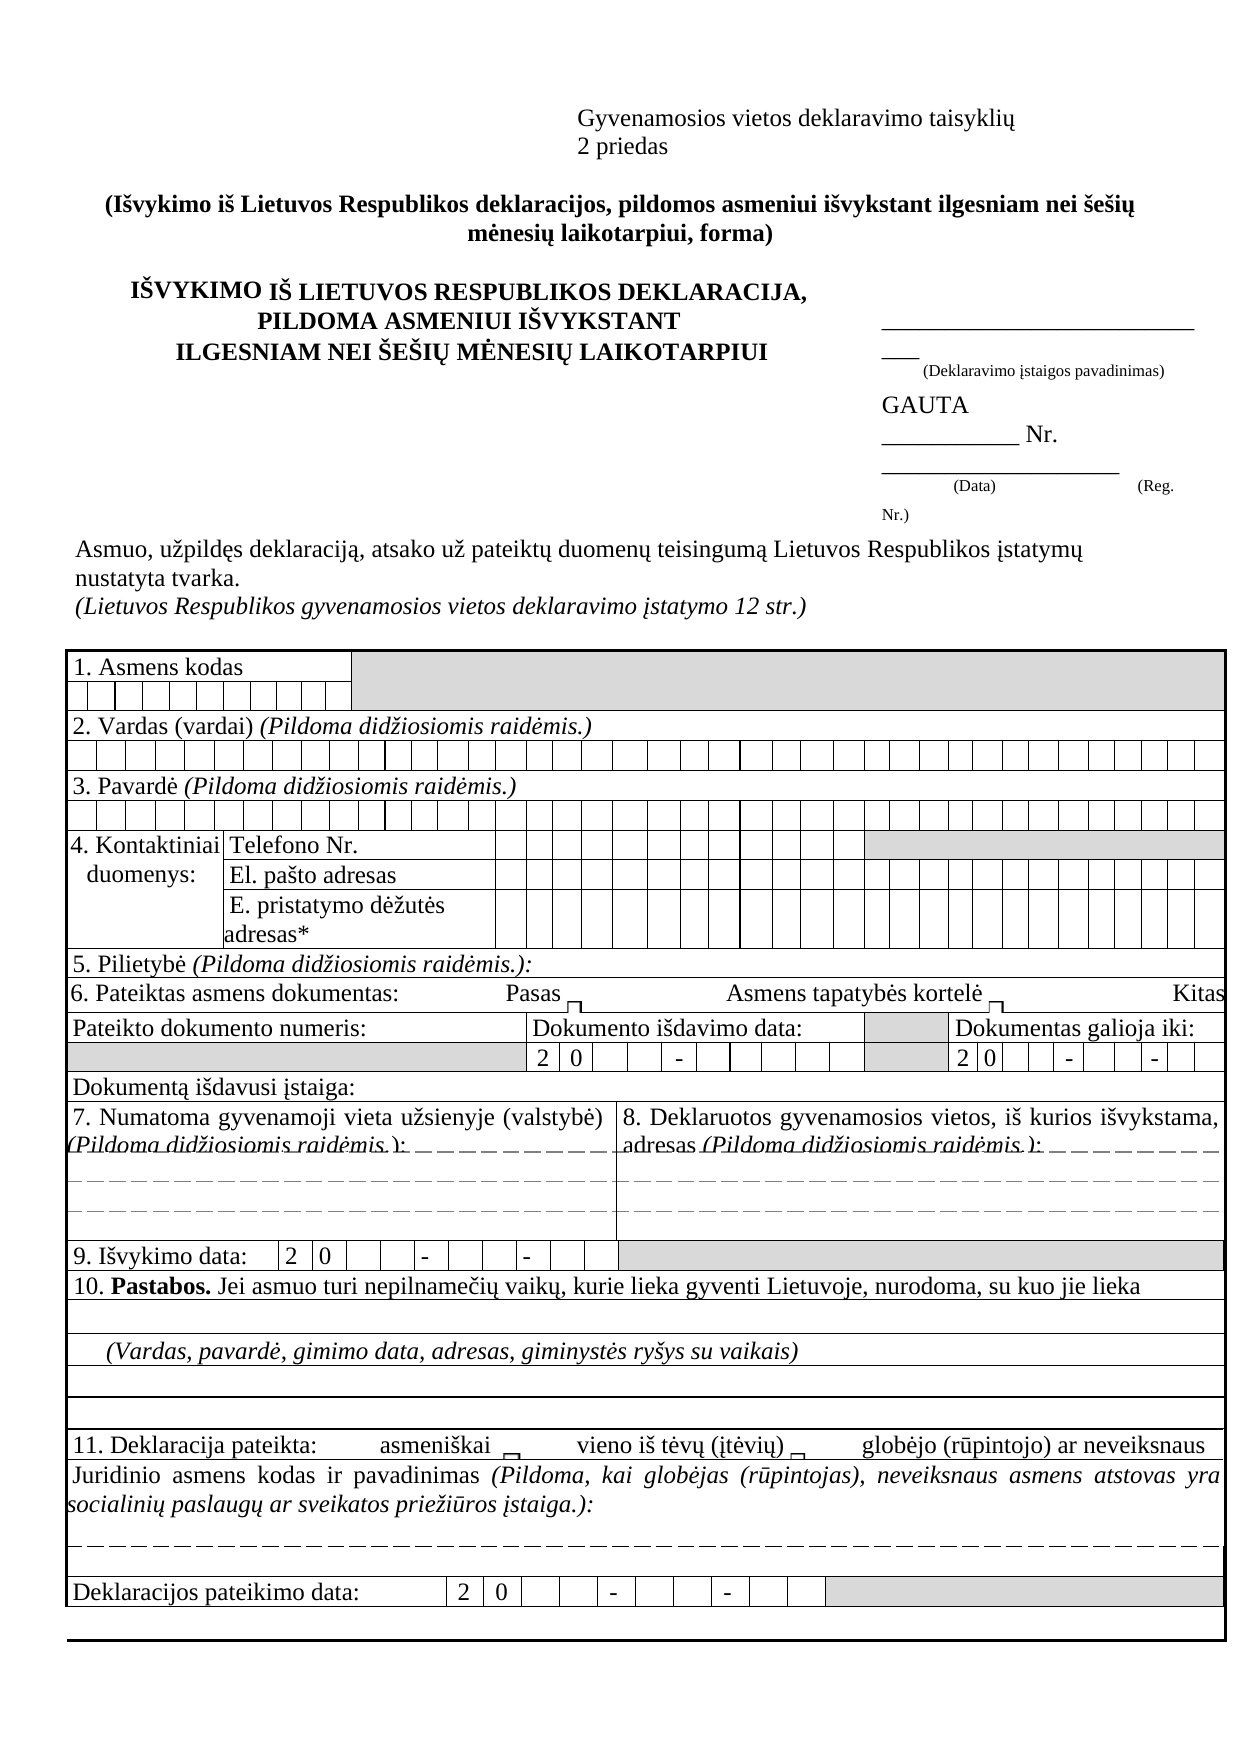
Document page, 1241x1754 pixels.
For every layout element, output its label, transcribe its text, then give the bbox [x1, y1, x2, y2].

table_cell [582, 801, 612, 829]
table_cell [251, 682, 276, 710]
table_cell [773, 831, 800, 859]
table_cell [920, 860, 948, 889]
table_cell [750, 1577, 787, 1606]
table_cell [582, 860, 612, 889]
table_cell [156, 741, 184, 770]
table_header [352, 652, 1224, 710]
table_cell [613, 741, 647, 770]
table_cell [973, 860, 1002, 889]
table_cell [68, 741, 96, 770]
table_header - [517, 1241, 550, 1270]
table_cell [709, 801, 739, 829]
table_cell [68, 1300, 1224, 1333]
table_cell [613, 890, 647, 948]
text 2 priedas [75, 131, 1165, 160]
table_cell El. pašto adresas [224, 860, 495, 889]
table_cell [949, 860, 972, 889]
table_cell [496, 831, 526, 859]
table_cell [593, 1043, 627, 1071]
table_header - [415, 1241, 448, 1270]
table_cell [326, 682, 351, 710]
table_cell [527, 860, 552, 889]
table_cell Telefono Nr. [224, 831, 495, 859]
table_cell 5. Pilietybė (Pildoma didžiosiomis raidėmis.): [68, 949, 1224, 977]
table_cell [359, 801, 384, 829]
table_cell [973, 801, 1002, 829]
table_cell [302, 682, 325, 710]
table_cell [1029, 1043, 1053, 1071]
table_cell [1003, 801, 1028, 829]
table_cell [1059, 890, 1088, 948]
table_cell [834, 890, 864, 948]
table_header [381, 1241, 414, 1270]
table_cell [788, 1577, 825, 1606]
table_cell [68, 1181, 616, 1211]
table_cell Dokumento išdavimo data: [527, 1013, 864, 1042]
table_cell 0 [560, 1043, 592, 1071]
table_cell [681, 741, 708, 770]
table_cell [1003, 1043, 1028, 1071]
table_cell [648, 801, 680, 829]
table_cell [244, 741, 272, 770]
table_cell [185, 741, 214, 770]
table_cell 2 [447, 1577, 483, 1606]
table_cell [68, 1211, 616, 1240]
table_cell [1003, 741, 1028, 770]
table_cell [865, 801, 889, 829]
table_cell [1089, 741, 1114, 770]
table_cell 0 [484, 1577, 521, 1606]
table_cell [1142, 801, 1167, 829]
table_cell [302, 741, 329, 770]
table_cell [741, 741, 772, 770]
table_header 9. Išvykimo data: [68, 1241, 278, 1270]
table_cell [582, 890, 612, 948]
table_header [585, 1241, 618, 1270]
table_cell [438, 801, 468, 829]
table_cell [1003, 890, 1028, 948]
table_cell [741, 801, 772, 829]
table_cell [68, 801, 96, 829]
table_cell [613, 831, 647, 859]
table_cell [97, 801, 125, 829]
table_cell [834, 831, 864, 859]
table_cell [1142, 860, 1167, 889]
table_cell [773, 860, 800, 889]
table_header 11. Deklaracija pateikta: asmeniškai vieno iš tėvų (įtėvių) globėjo (rūpintojo) ar neveiksnaus asmens atstovo [68, 1430, 1223, 1459]
table_cell - [662, 1043, 696, 1071]
text Gyvenamosios vietos deklaravimo taisyklių [75, 103, 1165, 131]
table_cell [801, 801, 833, 829]
table_cell [731, 1043, 761, 1071]
table_cell [613, 801, 647, 829]
table_cell [890, 741, 919, 770]
table_header ____________________________ (Deklaravimo įstaigos pavadinimas) GAUTA ___________ Nr. ___________________ (Data) (Reg. Nr.) [870, 275, 1210, 534]
table_cell [68, 1043, 526, 1071]
table_cell [582, 831, 612, 859]
table_cell [801, 890, 833, 948]
table_cell [302, 801, 329, 829]
table_cell [1059, 801, 1088, 829]
table_cell [553, 741, 581, 770]
table_cell Dokumentas galioja iki: [949, 1013, 1224, 1042]
table_cell [277, 682, 301, 710]
table_cell [1059, 860, 1088, 889]
table_cell - [712, 1577, 749, 1606]
table_header 1. Asmens kodas [68, 652, 351, 681]
table_cell [949, 890, 972, 948]
table_cell 7. Numatoma gyvenamoji vieta užsienyje (valstybė) (Pildoma didžiosiomis raidėmis.): [68, 1102, 616, 1151]
table_cell [865, 1043, 948, 1071]
table_cell [1142, 741, 1167, 770]
table_cell [359, 741, 384, 770]
table_cell - [1142, 1043, 1167, 1071]
table_cell [1142, 890, 1167, 948]
table_cell [97, 741, 125, 770]
table_cell [613, 860, 647, 889]
table_cell [801, 831, 833, 859]
table_cell [617, 1181, 1224, 1211]
table_cell [527, 741, 552, 770]
table_cell [617, 1211, 1224, 1240]
table_cell [1115, 890, 1141, 948]
table_cell [273, 741, 301, 770]
table_cell [553, 801, 581, 829]
table_cell [126, 801, 155, 829]
table_cell [1084, 1043, 1114, 1071]
table_cell [553, 831, 581, 859]
table_cell [890, 801, 919, 829]
table_header [619, 1241, 1223, 1270]
table_cell [156, 801, 184, 829]
table_cell [1195, 1043, 1224, 1071]
table_cell 6. Pateiktas asmens dokumentas: Pasas Asmens tapatybės kortelė Kitas dokumentas** [68, 978, 1224, 1012]
table_cell [865, 741, 889, 770]
table_cell [273, 801, 301, 829]
table_cell [973, 741, 1002, 770]
table_cell [560, 1577, 597, 1606]
table_cell [244, 801, 272, 829]
table_cell - [598, 1577, 635, 1606]
table_cell Juridinio asmens kodas ir pavadinimas (Pildoma, kai globėjas (rūpintojas), neveiksnaus asmens atstovas yra socialinių paslaugų ar sveikatos priežiūros įstaiga.): [68, 1460, 1223, 1546]
table_header [449, 1241, 482, 1270]
table_cell [762, 1043, 795, 1071]
table_cell [224, 682, 250, 710]
table_cell [1115, 801, 1141, 829]
table_cell [330, 801, 358, 829]
table_cell [1168, 1043, 1194, 1071]
table_cell [386, 801, 411, 829]
table_cell [496, 741, 526, 770]
table_cell [834, 741, 864, 770]
table_cell [553, 860, 581, 889]
table_cell [412, 801, 437, 829]
table_cell [1029, 801, 1058, 829]
table_cell [1003, 860, 1028, 889]
table_cell [68, 682, 87, 710]
table_cell [386, 741, 411, 770]
table_cell [949, 801, 972, 829]
table_cell [741, 860, 772, 889]
table_cell [697, 1043, 729, 1071]
table_cell 2 [949, 1043, 977, 1071]
table_cell [773, 741, 800, 770]
table_cell [185, 801, 214, 829]
table_cell [1115, 1043, 1141, 1071]
table_cell [865, 831, 1224, 859]
table_cell [1195, 801, 1224, 829]
table_cell [1115, 860, 1141, 889]
table_cell [67, 1607, 1224, 1639]
table_cell [681, 801, 708, 829]
table_cell [709, 741, 739, 770]
table_cell [1059, 741, 1088, 770]
table_cell [1029, 860, 1058, 889]
table_cell [973, 890, 1002, 948]
table_cell [648, 890, 680, 948]
table_cell [709, 890, 739, 948]
table_header 2 [279, 1241, 312, 1270]
table_cell [741, 831, 772, 859]
table_cell [469, 801, 495, 829]
table_cell [412, 741, 437, 770]
table_cell [834, 801, 864, 829]
table_cell 2 [527, 1043, 559, 1071]
table_cell [68, 1398, 1224, 1428]
table_cell [648, 860, 680, 889]
table_cell [215, 741, 243, 770]
table_cell [865, 890, 889, 948]
table_cell [116, 682, 142, 710]
table_cell [1029, 890, 1058, 948]
table_cell [648, 831, 680, 859]
table_cell [197, 682, 223, 710]
table_cell [636, 1577, 673, 1606]
table_cell [496, 860, 526, 889]
table_cell [949, 741, 972, 770]
table_cell 10. Pastabos. Jei asmuo turi nepilnamečių vaikų, kurie lieka gyventi Lietuvoje, nurodoma, su kuo jie lieka gyventi: [68, 1271, 1224, 1298]
table_cell [1168, 741, 1194, 770]
table_cell [628, 1043, 661, 1071]
table_cell [1168, 801, 1194, 829]
table_cell [170, 682, 196, 710]
table_cell [920, 801, 948, 829]
text (Lietuvos Respublikos gyvenamosios vietos deklaravimo įstatymo 12 str.) [75, 591, 1165, 620]
table_header IŠVYKIMO IŠ LIETUVOS RESPUBLIKOS DEKLARACIJA, PILDOMA ASMENIUI IŠVYKSTANT ILGESNIAM NEI ŠEŠIŲ MĖNESIŲ LAIKOTARPIUI [74, 275, 870, 534]
table_cell [496, 890, 526, 948]
table_cell [1089, 890, 1114, 948]
table_cell 4. Kontaktiniai duomenys: [68, 831, 223, 948]
table_cell [830, 1043, 864, 1071]
table_cell [68, 1366, 1224, 1396]
text Asmuo, užpildęs deklaraciją, atsako už pateiktų duomenų teisingumą Lietuvos Respublikos įstatymų nustatyta tvarka. [75, 534, 1165, 591]
table_cell [920, 890, 948, 948]
table_cell Deklaracijos pateikimo data: [68, 1577, 446, 1606]
table_cell [438, 741, 468, 770]
table_cell [834, 860, 864, 889]
table_cell [1195, 741, 1224, 770]
table_cell [1089, 801, 1114, 829]
table_cell [68, 1546, 1223, 1576]
table_cell [773, 890, 800, 948]
table_cell [527, 890, 552, 948]
table_cell Dokumentą išdavusi įstaiga: [68, 1072, 1224, 1101]
table_header [347, 1241, 380, 1270]
table_cell [469, 741, 495, 770]
table_header 0 [313, 1241, 346, 1270]
table_cell [1195, 890, 1224, 948]
table_cell [330, 741, 358, 770]
table_header [483, 1241, 516, 1270]
table_cell 3. Pavardė (Pildoma didžiosiomis raidėmis.) [68, 771, 1224, 800]
table_cell [796, 1043, 829, 1071]
table_cell [801, 860, 833, 889]
table_cell 0 [978, 1043, 1002, 1071]
table_cell [920, 741, 948, 770]
table_cell [582, 741, 612, 770]
table_cell E. pristatymo dėžutės adresas* [224, 890, 495, 948]
table_cell [648, 741, 680, 770]
table_cell [865, 1013, 948, 1042]
table_cell [709, 860, 739, 889]
table_cell [741, 890, 772, 948]
table_cell [674, 1577, 711, 1606]
table_cell Pateikto dokumento numeris: [68, 1013, 526, 1042]
table_cell [527, 801, 552, 829]
table_cell [1115, 741, 1141, 770]
table_cell [68, 1151, 616, 1181]
table_header [551, 1241, 584, 1270]
text (Išvykimo iš Lietuvos Respublikos deklaracijos, pildomos asmeniui išvykstant ilgesniam nei šešių mėnesių laikotarpiui, forma) [75, 189, 1165, 246]
table_cell [1168, 890, 1194, 948]
table_cell [522, 1577, 559, 1606]
table_cell - [1054, 1043, 1083, 1071]
table_cell [215, 801, 243, 829]
table_cell [143, 682, 169, 710]
table_cell [1029, 741, 1058, 770]
table_cell (Vardas, pavardė, gimimo data, adresas, giminystės ryšys su vaikais) [68, 1334, 1224, 1364]
table_cell 2. Vardas (vardai) (Pildoma didžiosiomis raidėmis.) [68, 711, 1224, 740]
table_cell 8. Deklaruotos gyvenamosios vietos, iš kurios išvykstama, adresas (Pildoma didžiosiomis raidėmis.): [617, 1102, 1224, 1151]
table_cell [890, 890, 919, 948]
table_cell [496, 801, 526, 829]
table_cell [681, 890, 708, 948]
table_cell [1195, 860, 1224, 889]
table_cell [617, 1151, 1224, 1181]
table_cell [681, 831, 708, 859]
table_cell [801, 741, 833, 770]
table_cell [681, 860, 708, 889]
table_cell [826, 1577, 1223, 1606]
table_cell [709, 831, 739, 859]
table_cell [865, 860, 889, 889]
table_cell [527, 831, 552, 859]
table_cell [890, 860, 919, 889]
table_cell [88, 682, 114, 710]
table_cell [1089, 860, 1114, 889]
table_cell [773, 801, 800, 829]
table_cell [126, 741, 155, 770]
table_cell [1168, 860, 1194, 889]
table_cell [553, 890, 581, 948]
